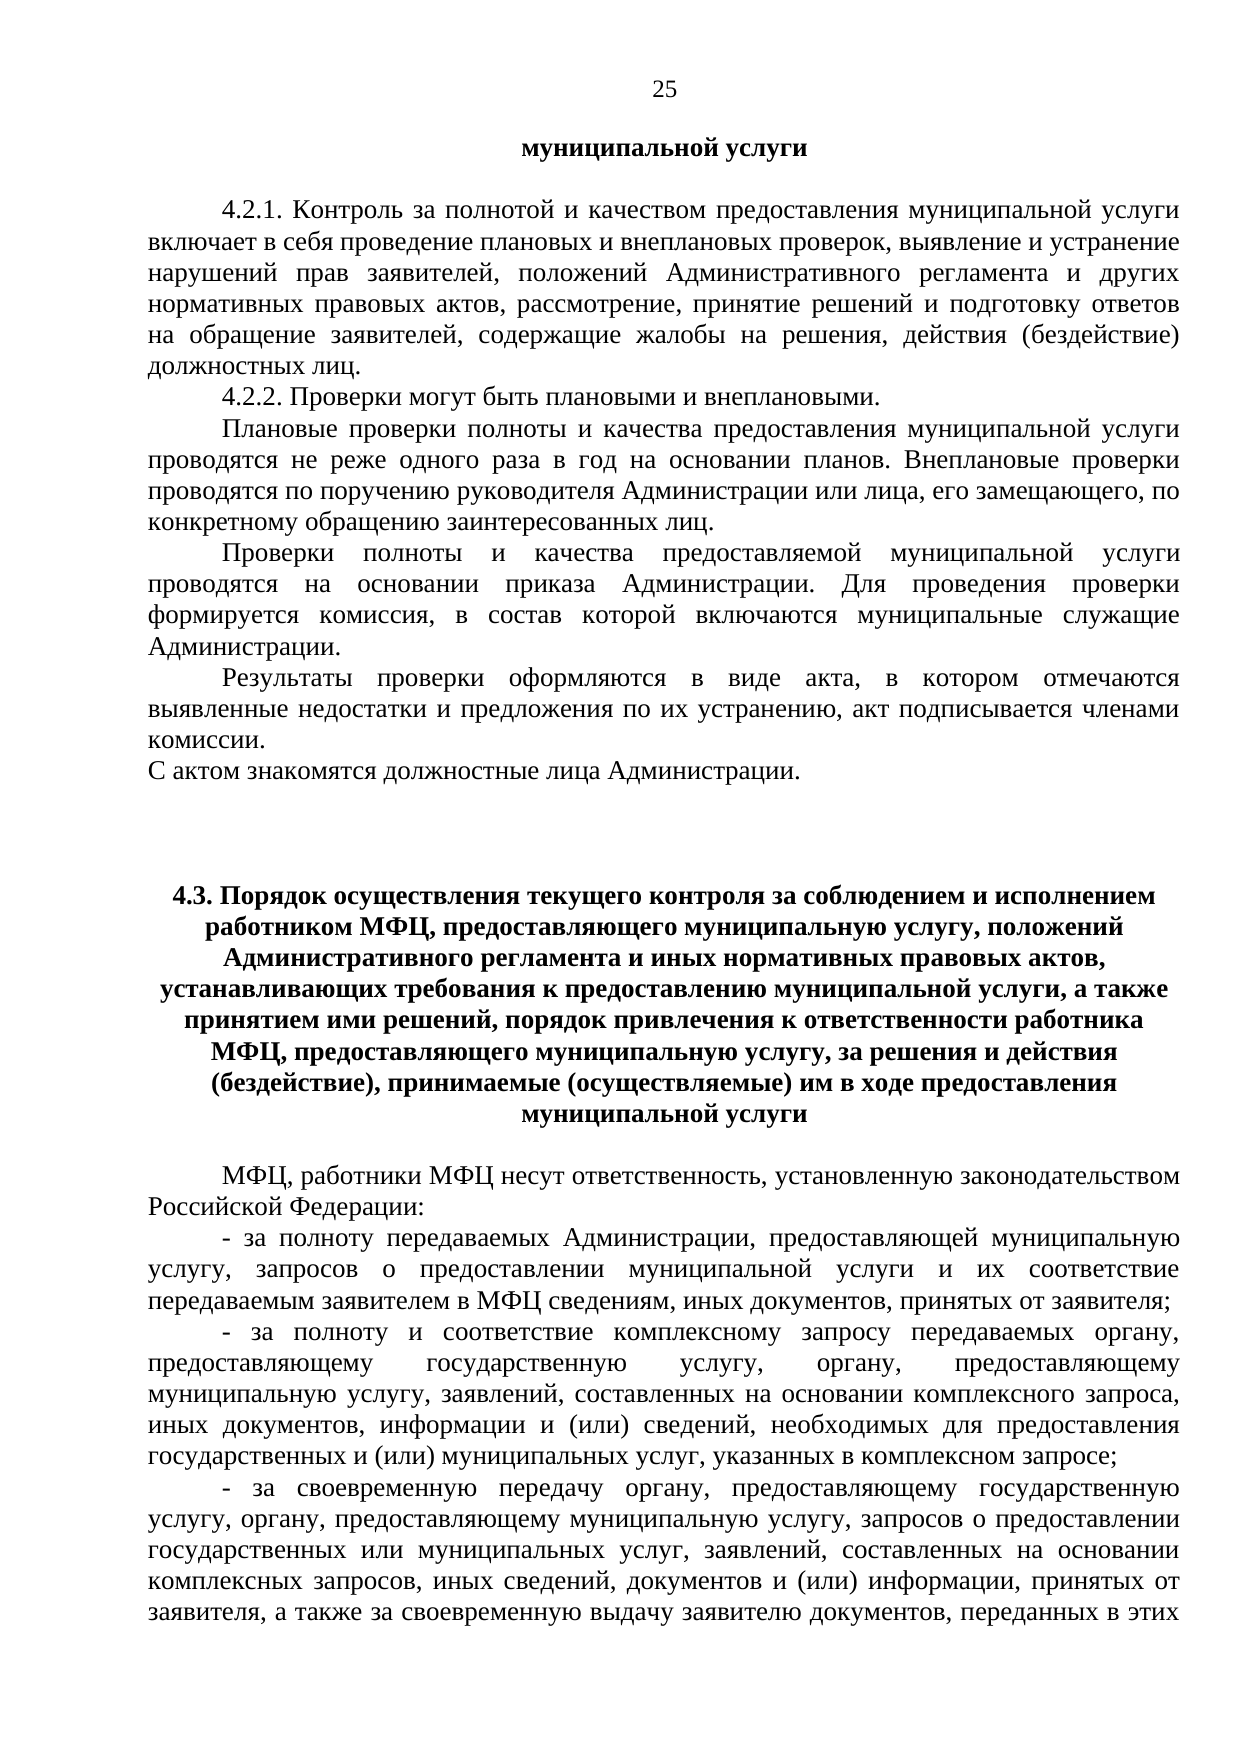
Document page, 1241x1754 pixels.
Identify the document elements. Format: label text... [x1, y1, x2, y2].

text Проверки полноты и качества предоставляемой муниципальной услуги проводятся на основании приказа Администрации. Для проведения проверки формируется комиссия, в состав которой включаются муниципальные служащие Администрации. [148, 536, 1181, 661]
text 4.3. Порядок осуществления текущего контроля за соблюдением и исполнением работником МФЦ, предоставляющего муниципальную услугу, положений Административного регламента и иных нормативных правовых актов, устанавливающих требования к предоставлению муниципальной услуги, а также принятием ими решений, порядок привлечения к ответственности работника МФЦ, предоставляющего муниципальную услугу, за решения и действия (бездействие), принимаемые (осуществляемые) им в ходе предоставления муниципальной услуги [148, 879, 1181, 1128]
text 4.2.2. Проверки могут быть плановыми и внеплановыми. [148, 381, 1181, 412]
text Результаты проверки оформляются в виде акта, в котором отмечаются выявленные недостатки и предложения по их устранению, акт подписывается членами комиссии. С актом знакомятся должностные лица Администрации. [148, 661, 1181, 785]
text муниципальной услуги [148, 131, 1181, 162]
text 4.2.1. Контроль за полнотой и качеством предоставления муниципальной услуги включает в себя проведение плановых и внеплановых проверок, выявление и устранение нарушений прав заявителей, положений Административного регламента и других нормативных правовых актов, рассмотрение, принятие решений и подготовку ответов на обращение заявителей, содержащие жалобы на решения, действия (бездействие) должностных лиц. [148, 194, 1181, 381]
text - за полноту передаваемых Администрации, предоставляющей муниципальную услугу, запросов о предоставлении муниципальной услуги и их соответствие передаваемым заявителем в МФЦ сведениям, иных документов, принятых от заявителя; [148, 1221, 1181, 1315]
text Плановые проверки полноты и качества предоставления муниципальной услуги проводятся не реже одного раза в год на основании планов. Внеплановые проверки проводятся по поручению руководителя Администрации или лица, его замещающего, по конкретному обращению заинтересованных лиц. [148, 412, 1181, 536]
text МФЦ, работники МФЦ несут ответственность, установленную законодательством Российской Федерации: [148, 1159, 1181, 1221]
text - за своевременную передачу органу, предоставляющему государственную услугу, органу, предоставляющему муниципальную услугу, запросов о предоставлении государственных или муниципальных услуг, заявлений, составленных на основании комплексных запросов, иных сведений, документов и (или) информации, принятых от заявителя, а также за своевременную выдачу заявителю документов, переданных в этих [148, 1471, 1181, 1626]
text - за полноту и соответствие комплексному запросу передаваемых органу, предоставляющему государственную услугу, органу, предоставляющему муниципальную услугу, заявлений, составленных на основании комплексного запроса, иных документов, информации и (или) сведений, необходимых для предоставления государственных и (или) муниципальных услуг, указанных в комплексном запросе; [148, 1315, 1181, 1471]
